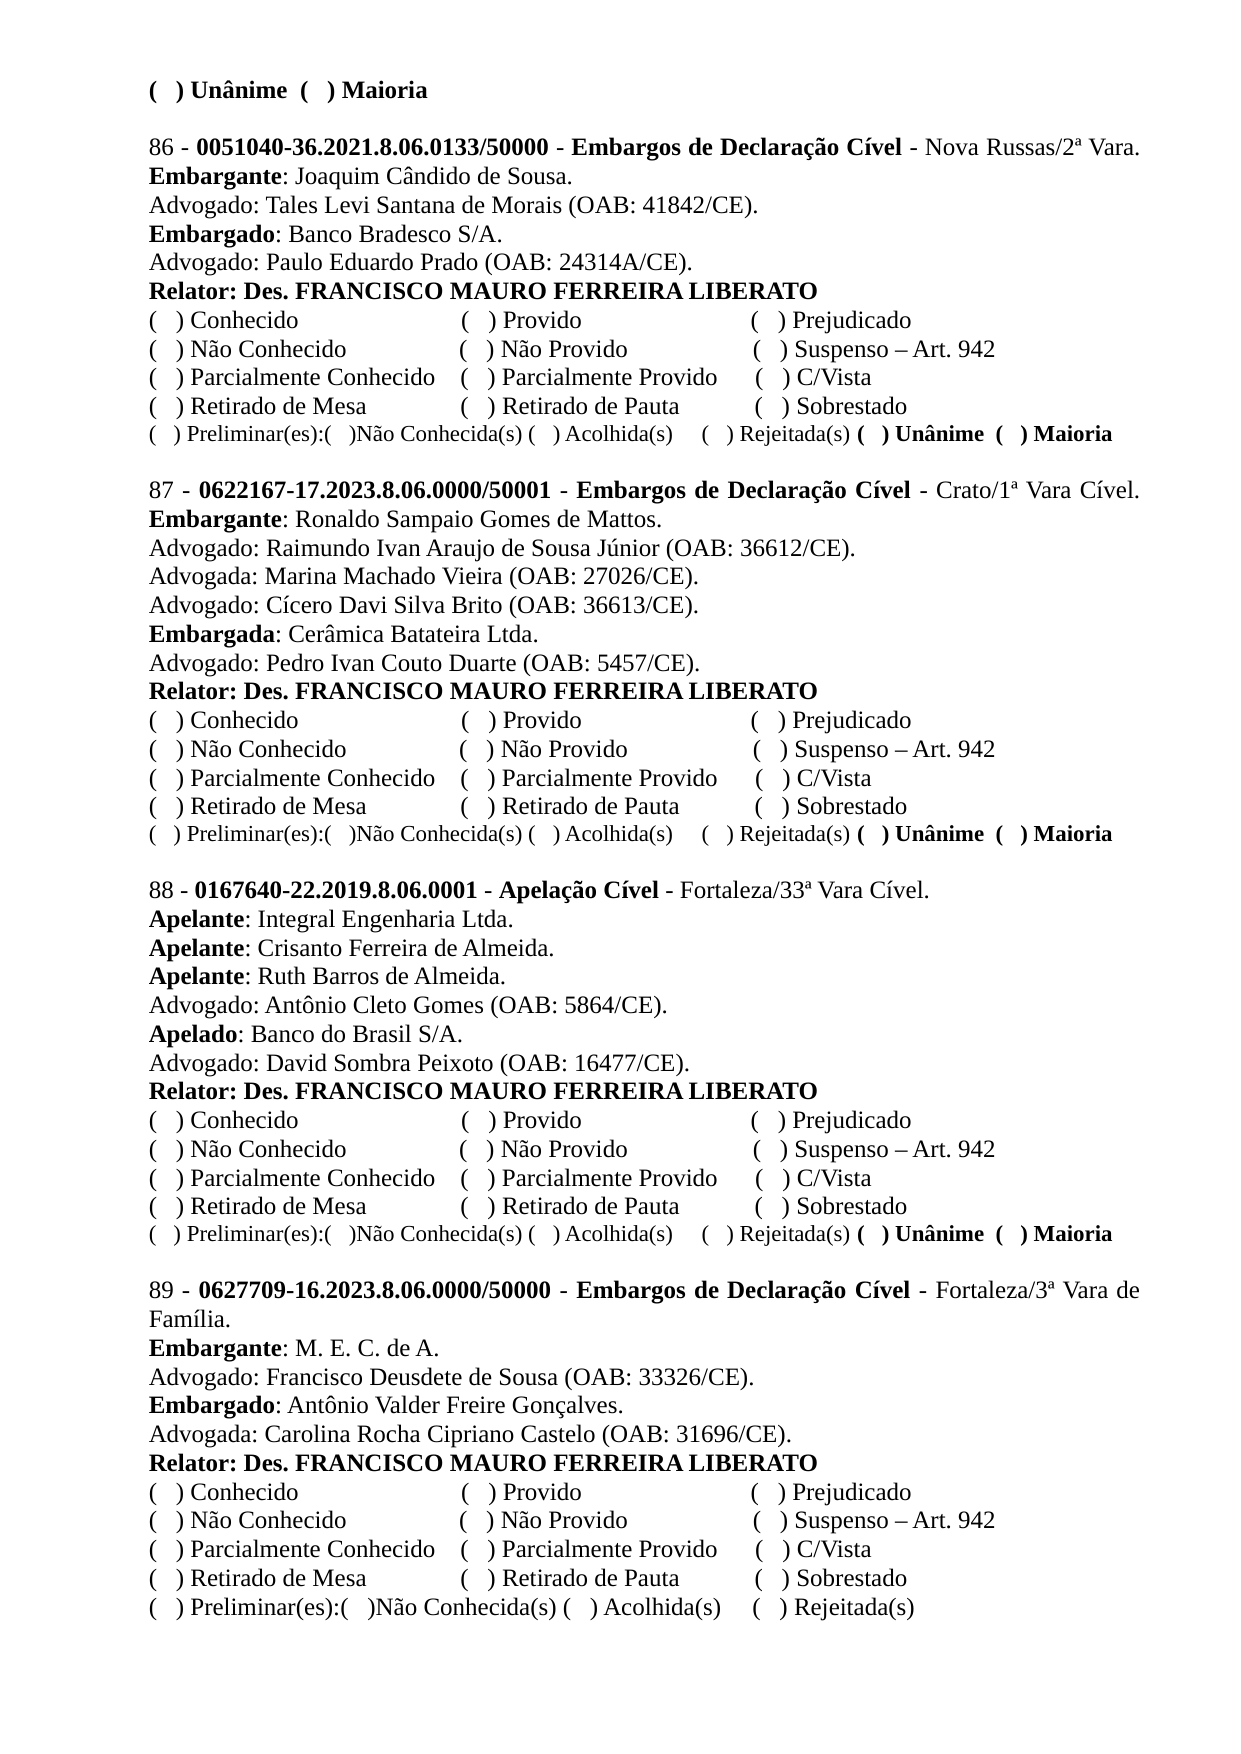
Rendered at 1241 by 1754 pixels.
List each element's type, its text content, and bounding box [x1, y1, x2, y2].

text ( ) Conhecido ( ) Provido ( ) Prejudicado [148, 1477, 1141, 1505]
text ( ) Não Conhecido ( ) Não Provido ( ) Suspenso – Art. 942 [148, 1505, 1158, 1534]
text ( ) Parcialmente Conhecido ( ) Parcialmente Provido ( ) C/Vista [148, 1534, 1158, 1563]
text Embargado: Banco Bradesco S/A. [148, 219, 1141, 247]
text Embargada: Cerâmica Batateira Ltda. [148, 619, 1141, 648]
text 89 - 0627709-16.2023.8.06.0000/50000 - Embargos de Declaração Cível - Fortaleza/3ª Vara de Família. [148, 1275, 1141, 1333]
text ( ) Não Conhecido ( ) Não Provido ( ) Suspenso – Art. 942 [148, 1134, 1158, 1163]
text ( ) Não Conhecido ( ) Não Provido ( ) Suspenso – Art. 942 [148, 734, 1158, 763]
text ( ) Retirado de Mesa ( ) Retirado de Pauta ( ) Sobrestado [148, 791, 1158, 820]
text ( ) Unânime ( ) Maioria [148, 75, 1158, 104]
text ( ) Não Conhecido ( ) Não Provido ( ) Suspenso – Art. 942 [148, 334, 1158, 362]
text Advogada: Marina Machado Vieira (OAB: 27026/CE). [148, 561, 1141, 590]
text ( ) Retirado de Mesa ( ) Retirado de Pauta ( ) Sobrestado [148, 1563, 1158, 1592]
text ( ) Preliminar(es):( )Não Conhecida(s) ( ) Acolhida(s) ( ) Rejeitada(s) ( ) Unânime ( ) Maioria [148, 1220, 1158, 1247]
text 86 - 0051040-36.2021.8.06.0133/50000 - Embargos de Declaração Cível - Nova Russas/2ª Vara. Embargante: Joaquim Cândido de Sousa. [148, 132, 1141, 190]
text Relator: Des. FRANCISCO MAURO FERREIRA LIBERATO [148, 1448, 1141, 1477]
text Advogada: Carolina Rocha Cipriano Castelo (OAB: 31696/CE). [148, 1419, 1141, 1448]
text Relator: Des. FRANCISCO MAURO FERREIRA LIBERATO [148, 276, 1141, 305]
text 88 - 0167640-22.2019.8.06.0001 - Apelação Cível - Fortaleza/33ª Vara Cível. [148, 875, 1141, 904]
text Advogado: David Sombra Peixoto (OAB: 16477/CE). [148, 1048, 1141, 1076]
text ( ) Conhecido ( ) Provido ( ) Prejudicado [148, 1105, 1141, 1134]
text Apelante: Ruth Barros de Almeida. [148, 961, 1141, 990]
text ( ) Conhecido ( ) Provido ( ) Prejudicado [148, 705, 1141, 734]
text Apelado: Banco do Brasil S/A. [148, 1019, 1141, 1048]
text ( ) Preliminar(es):( )Não Conhecida(s) ( ) Acolhida(s) ( ) Rejeitada(s) [148, 1592, 1158, 1620]
text Relator: Des. FRANCISCO MAURO FERREIRA LIBERATO [148, 1076, 1141, 1105]
text Apelante: Crisanto Ferreira de Almeida. [148, 933, 1141, 961]
text ( ) Retirado de Mesa ( ) Retirado de Pauta ( ) Sobrestado [148, 391, 1158, 420]
text Relator: Des. FRANCISCO MAURO FERREIRA LIBERATO [148, 676, 1141, 705]
text Advogado: Paulo Eduardo Prado (OAB: 24314A/CE). [148, 247, 1141, 276]
text Embargante: M. E. C. de A. [148, 1333, 1141, 1362]
text Embargado: Antônio Valder Freire Gonçalves. [148, 1390, 1141, 1419]
text Advogado: Francisco Deusdete de Sousa (OAB: 33326/CE). [148, 1362, 1141, 1390]
text Advogado: Antônio Cleto Gomes (OAB: 5864/CE). [148, 990, 1141, 1019]
text ( ) Parcialmente Conhecido ( ) Parcialmente Provido ( ) C/Vista [148, 763, 1158, 791]
text ( ) Parcialmente Conhecido ( ) Parcialmente Provido ( ) C/Vista [148, 1163, 1158, 1191]
text Advogado: Raimundo Ivan Araujo de Sousa Júnior (OAB: 36612/CE). [148, 533, 1141, 561]
text ( ) Parcialmente Conhecido ( ) Parcialmente Provido ( ) C/Vista [148, 362, 1158, 391]
text Advogado: Cícero Davi Silva Brito (OAB: 36613/CE). [148, 590, 1141, 619]
text Apelante: Integral Engenharia Ltda. [148, 904, 1141, 933]
text ( ) Conhecido ( ) Provido ( ) Prejudicado [148, 305, 1141, 334]
text ( ) Preliminar(es):( )Não Conhecida(s) ( ) Acolhida(s) ( ) Rejeitada(s) ( ) Unânime ( ) Maioria [148, 420, 1158, 446]
text ( ) Retirado de Mesa ( ) Retirado de Pauta ( ) Sobrestado [148, 1191, 1158, 1220]
text 87 - 0622167-17.2023.8.06.0000/50001 - Embargos de Declaração Cível - Crato/1ª Vara Cível. Embargante: Ronaldo Sampaio Gomes de Mattos. [148, 475, 1141, 533]
text Advogado: Tales Levi Santana de Morais (OAB: 41842/CE). [148, 190, 1141, 219]
text ( ) Preliminar(es):( )Não Conhecida(s) ( ) Acolhida(s) ( ) Rejeitada(s) ( ) Unânime ( ) Maioria [148, 820, 1158, 846]
text Advogado: Pedro Ivan Couto Duarte (OAB: 5457/CE). [148, 648, 1141, 676]
